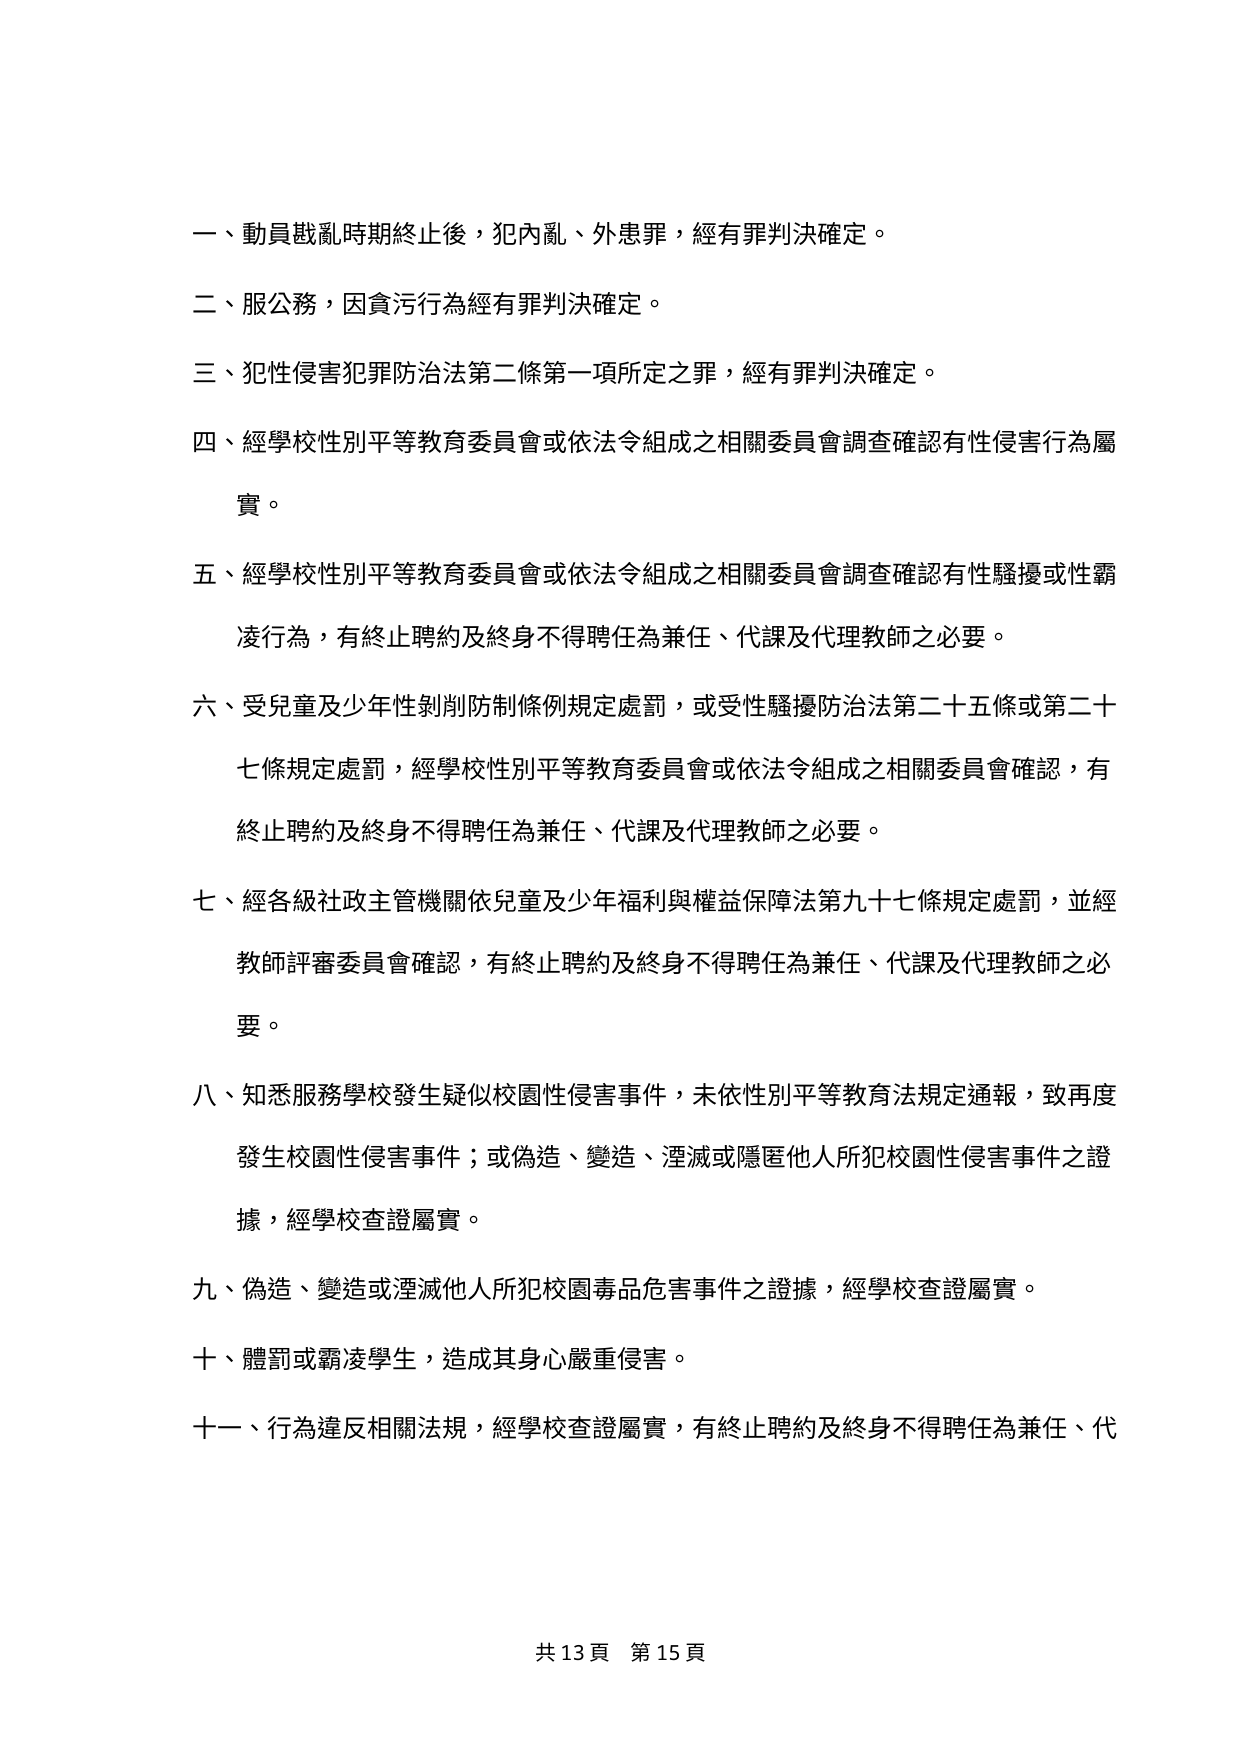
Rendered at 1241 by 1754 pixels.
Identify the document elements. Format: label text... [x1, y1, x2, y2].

text 六、受兒童及少年性剝削防制條例規定處罰，或受性騷擾防治法第二十五條或第二十七條規定處罰，經學校性別平等教育委員會或依法令組成之相關委員會確認，有終止聘約及終身不得聘任為兼任、代課及代理教師之必要。 [192, 663, 1122, 851]
text 八、知悉服務學校發生疑似校園性侵害事件，未依性別平等教育法規定通報，致再度發生校園性侵害事件；或偽造、變造、湮滅或隱匿他人所犯校園性侵害事件之證據，經學校查證屬實。 [192, 1052, 1122, 1239]
text 七、經各級社政主管機關依兒童及少年福利與權益保障法第九十七條規定處罰，並經教師評審委員會確認，有終止聘約及終身不得聘任為兼任、代課及代理教師之必要。 [192, 857, 1122, 1045]
text 十一、行為違反相關法規，經學校查證屬實，有終止聘約及終身不得聘任為兼任、代 [192, 1385, 1122, 1447]
text 三、犯性侵害犯罪防治法第二條第一項所定之罪，經有罪判決確定。 [192, 330, 1122, 392]
text 二、服公務，因貪污行為經有罪判決確定。 [192, 261, 1122, 323]
text 一、動員戡亂時期終止後，犯內亂、外患罪，經有罪判決確定。 [192, 191, 1122, 254]
text 五、經學校性別平等教育委員會或依法令組成之相關委員會調查確認有性騷擾或性霸凌行為，有終止聘約及終身不得聘任為兼任、代課及代理教師之必要。 [192, 531, 1122, 656]
text 九、偽造、變造或湮滅他人所犯校園毒品危害事件之證據，經學校查證屬實。 [192, 1246, 1122, 1309]
text 十、體罰或霸凌學生，造成其身心嚴重侵害。 [192, 1316, 1122, 1378]
text 四、經學校性別平等教育委員會或依法令組成之相關委員會調查確認有性侵害行為屬實。 [192, 399, 1122, 524]
